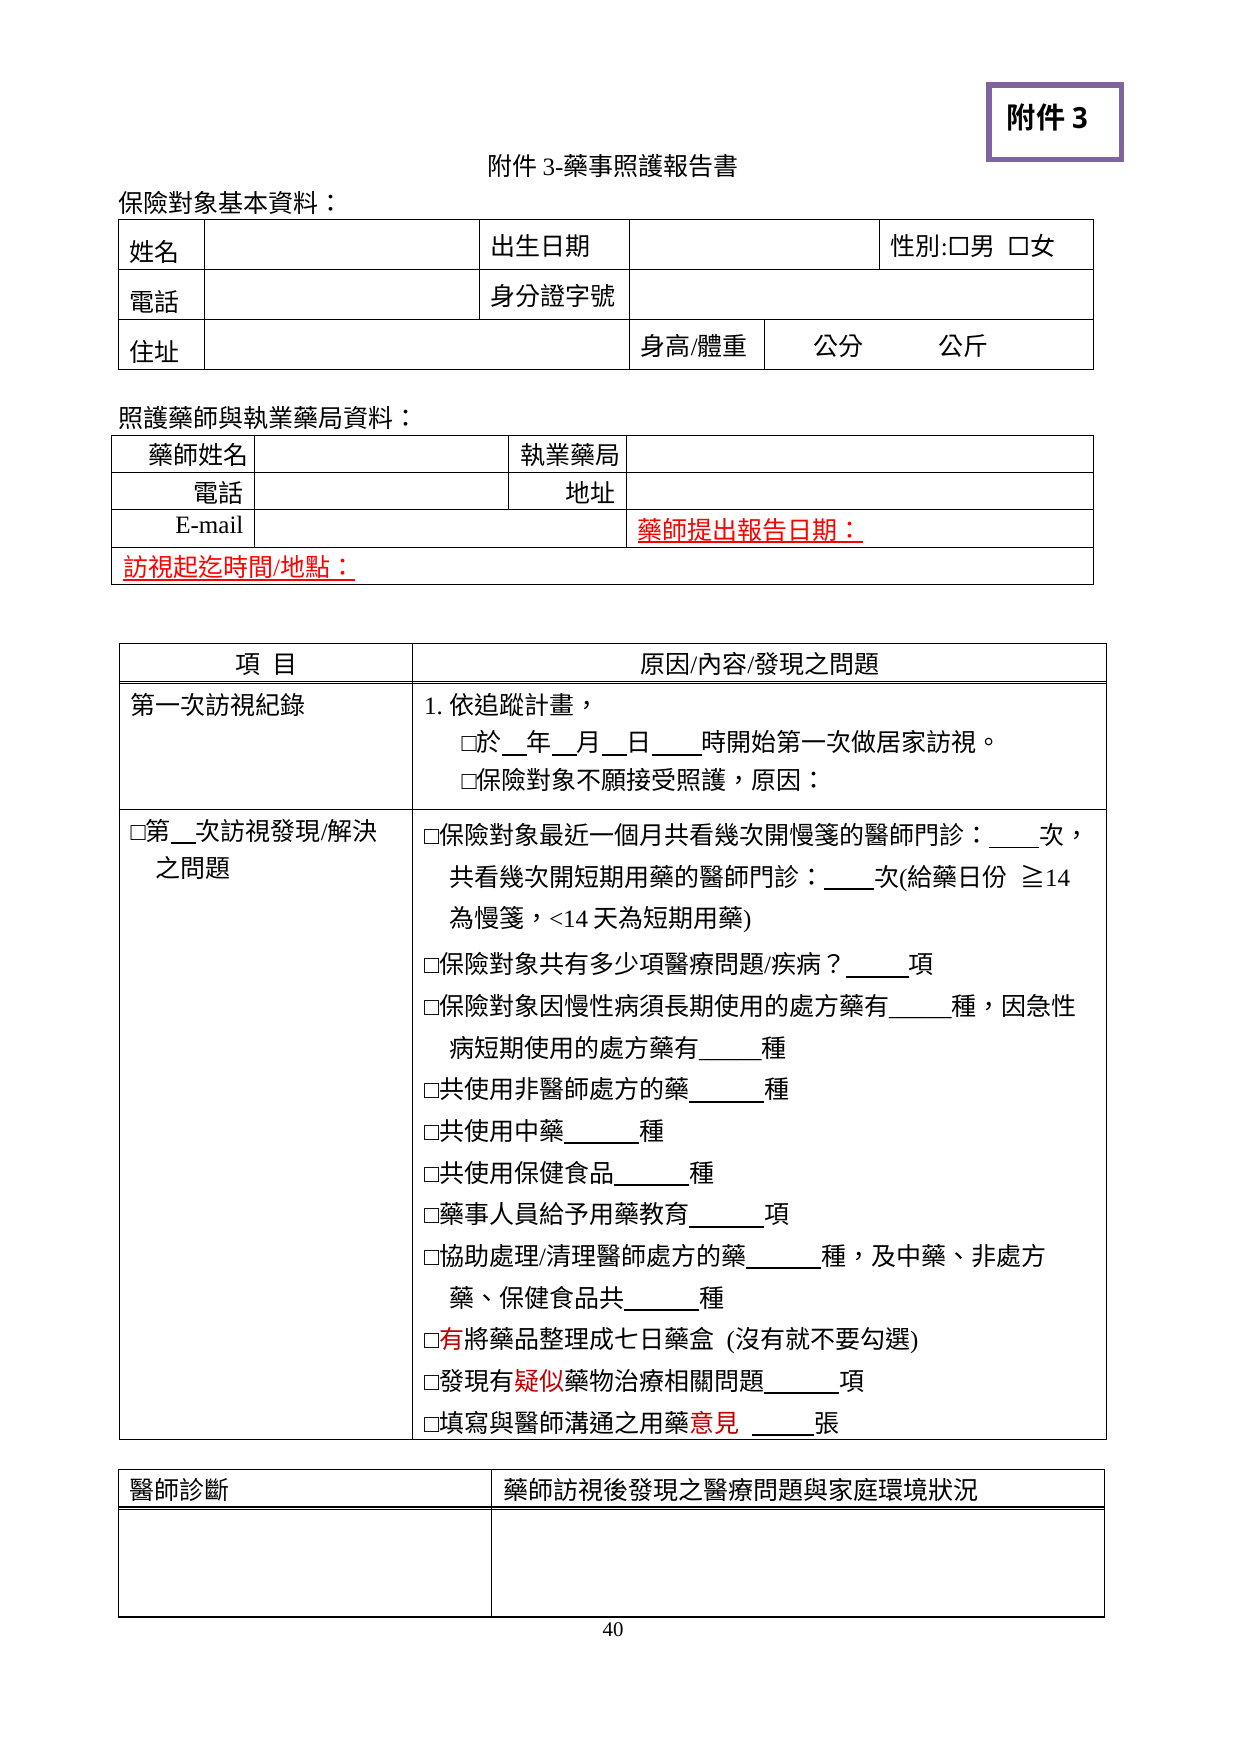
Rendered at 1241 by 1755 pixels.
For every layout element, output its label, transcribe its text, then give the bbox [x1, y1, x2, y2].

table_header [255, 436, 508, 472]
table_cell [627, 473, 1093, 509]
table_header 藥師訪視後發現之醫療問題與家庭環境狀況 [492, 1470, 1104, 1506]
table_cell 1. 依追蹤計畫， □於 年 月 日 時開始第一次做居家訪視。 □保險對象不願接受照護，原因： [413, 684, 1106, 809]
table_header 項 目 [120, 644, 412, 681]
table_cell 公分 公斤 [765, 320, 1093, 369]
text 附件3-藥事照護報告書 [118, 147, 1107, 183]
table_cell [205, 320, 629, 369]
table_cell E-mail [112, 510, 254, 547]
table_cell □保險對象最近一個月共看幾次開慢箋的醫師門診： 次，共看幾次開短期用藥的醫師門診： 次(給藥日份 ≧14為慢箋，<14天為短期用藥) □保險對象共有多少項醫療問題/疾病？ 項 □保險對象因慢性病須長期使用的處方藥有_____種，因急性病短期使用的處方藥有_____種 □共使用非醫師處方的藥 種 □共使用中藥 種 □共使用保健食品 種 □藥事人員給予用藥教育 項 □協助處理/清理醫師處方的藥 種，及中藥、非處方藥、保健食品共 種 □有將藥品整理成七日藥盒 (沒有就不要勾選) □發現有疑似藥物治療相關問題 項 □填寫與醫師溝通之用藥意見 張 [413, 810, 1106, 1439]
table_cell [255, 510, 626, 547]
table_cell 訪視起迄時間/地點： [112, 548, 1093, 584]
table_cell [255, 473, 508, 509]
table_header [630, 220, 879, 269]
table_header 藥師姓名 [112, 436, 254, 472]
text 照護藥師與執業藥局資料： [118, 398, 1107, 435]
table_cell [492, 1510, 1104, 1616]
text 保險對象基本資料： [118, 183, 1107, 219]
table_cell 地址 [509, 473, 626, 509]
table_cell 電話 [112, 473, 254, 509]
table_header 執業藥局 [509, 436, 626, 472]
table_header 性別:男 女 [880, 220, 1093, 269]
table_cell 住址 [119, 320, 204, 369]
table_header 姓名 [119, 220, 204, 269]
table_cell □第 次訪視發現/解決之問題 [120, 810, 412, 1439]
table_cell [119, 1510, 491, 1616]
text [992, 88, 1119, 157]
table_header 出生日期 [480, 220, 629, 269]
table_cell [205, 270, 479, 319]
table_cell 第一次訪視紀錄 [120, 684, 412, 809]
table_cell 電話 [119, 270, 204, 319]
table_cell 藥師提出報告日期： [627, 510, 1093, 547]
text 附件3 [1007, 95, 1104, 137]
table_header 醫師診斷 [119, 1470, 491, 1506]
table_cell [630, 270, 1093, 319]
table_cell 身分證字號 [480, 270, 629, 319]
table_header [627, 436, 1093, 472]
table_header [205, 220, 479, 269]
table_cell 身高/體重 [630, 320, 764, 369]
table_header 原因/內容/發現之問題 [413, 644, 1106, 681]
